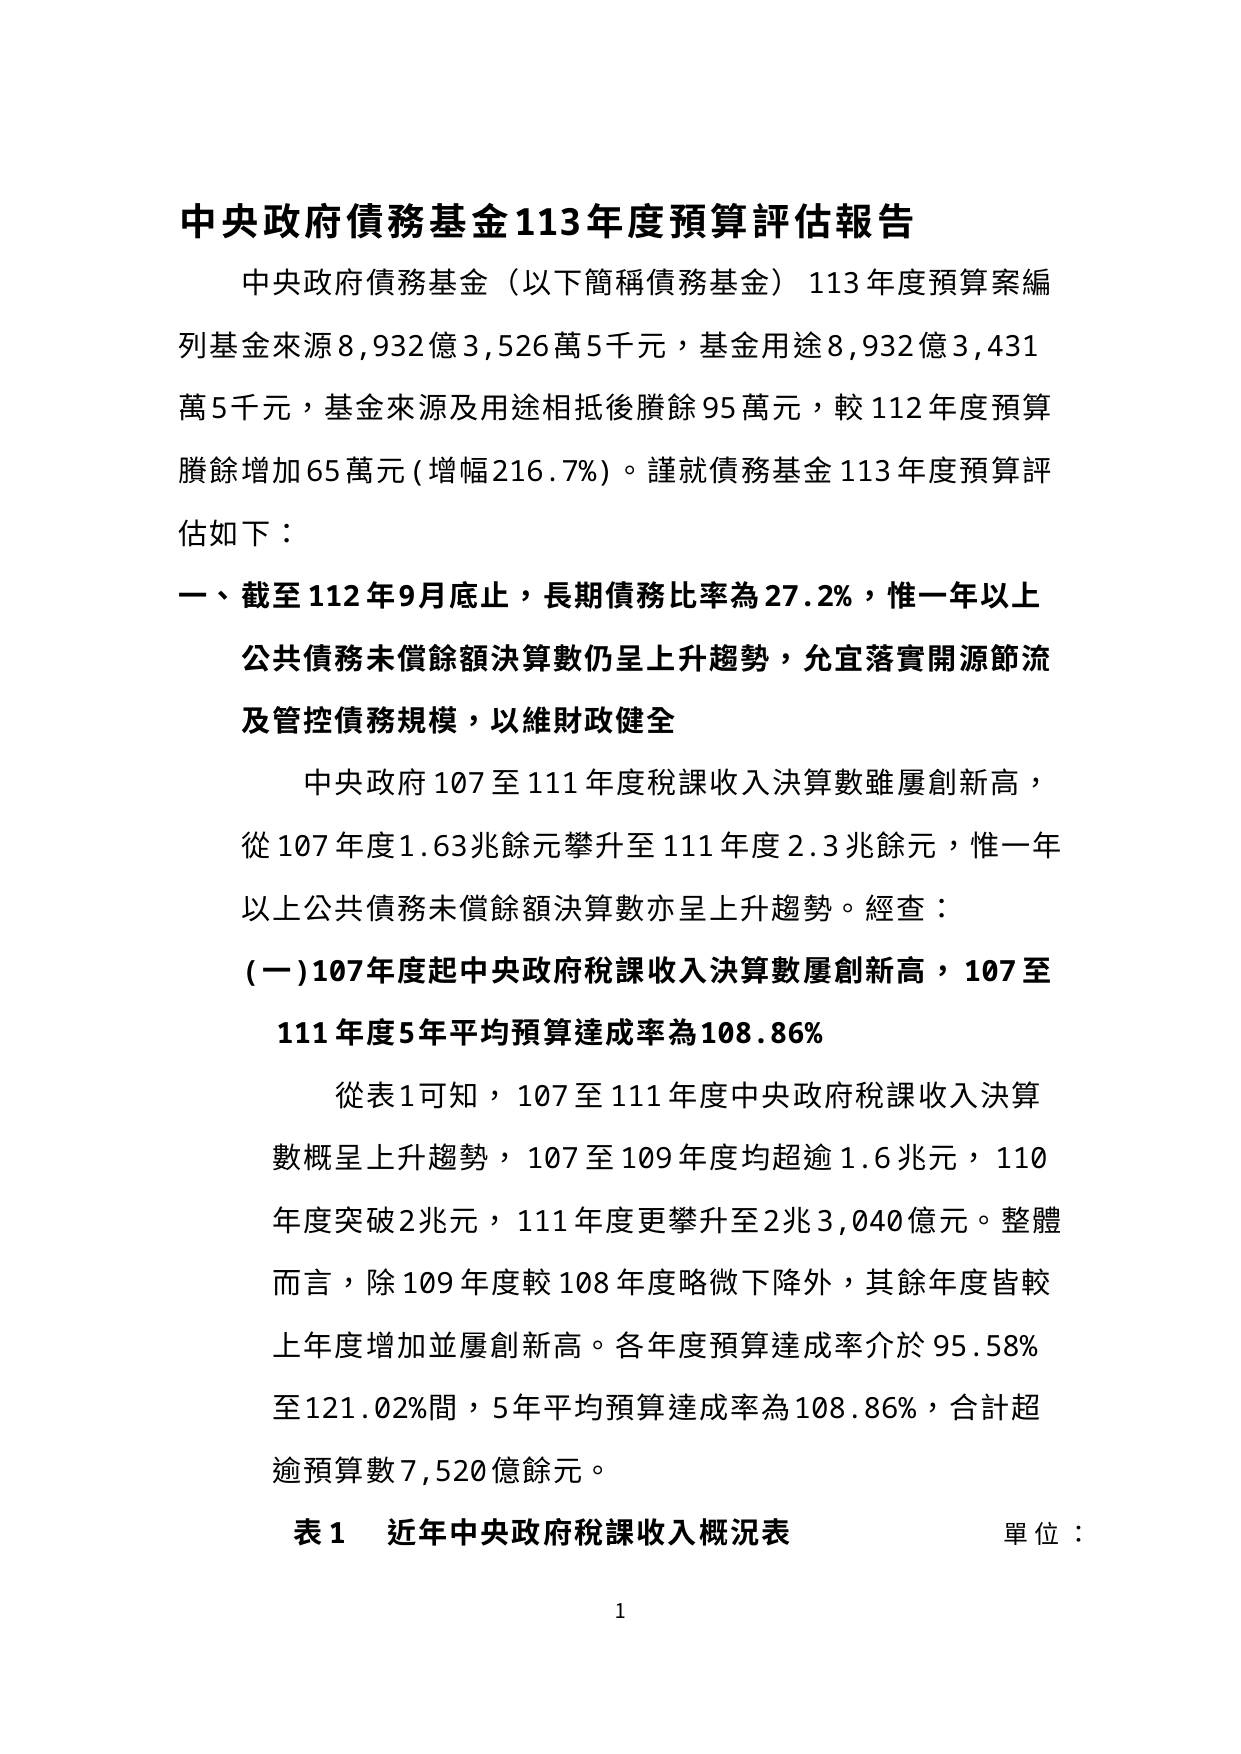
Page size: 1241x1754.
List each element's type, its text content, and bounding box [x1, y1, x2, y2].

text 中央政府債務基金（以下簡稱債務基金）113年度預算案編列基金來源8,932億3,526萬5千元，基金用途8,932億3,431萬5千元，基金來源及用途相抵後賸餘95萬元，較112年度預算賸餘增加65萬元(增幅216.7%)。謹就債務基金113年度預算評估如下： [177, 240, 1063, 552]
text 中央政府107至111年度稅課收入決算數雖屢創新高，從107年度1.63兆餘元攀升至111年度2.3兆餘元，惟一年以上公共債務未償餘額決算數亦呈上升趨勢。經查： [236, 740, 1063, 927]
text 中央政府債務基金113年度預算評估報告 [177, 177, 1063, 240]
text 表1 近年中央政府稅課收入概況表 單位：新臺幣千元 [177, 1490, 1078, 1552]
text 一、截至112年9月底止，長期債務比率為27.2%，惟一年以上公共債務未償餘額決算數仍呈上升趨勢，允宜落實開源節流及管控債務規模，以維財政健全 [177, 552, 1063, 740]
text (一)107年度起中央政府稅課收入決算數屢創新高，107至111年度5年平均預算達成率為108.86% [236, 927, 1063, 1052]
text 從表1可知，107至111年度中央政府稅課收入決算數概呈上升趨勢，107至109年度均超逾1.6兆元，110年度突破2兆元，111年度更攀升至2兆3,040億元。整體而言，除109年度較108年度略微下降外，其餘年度皆較上年度增加並屢創新高。各年度預算達成率介於95.58%至121.02%間，5年平均預算達成率為108.86%，合計超逾預算數7,520億餘元。 [266, 1052, 1063, 1490]
